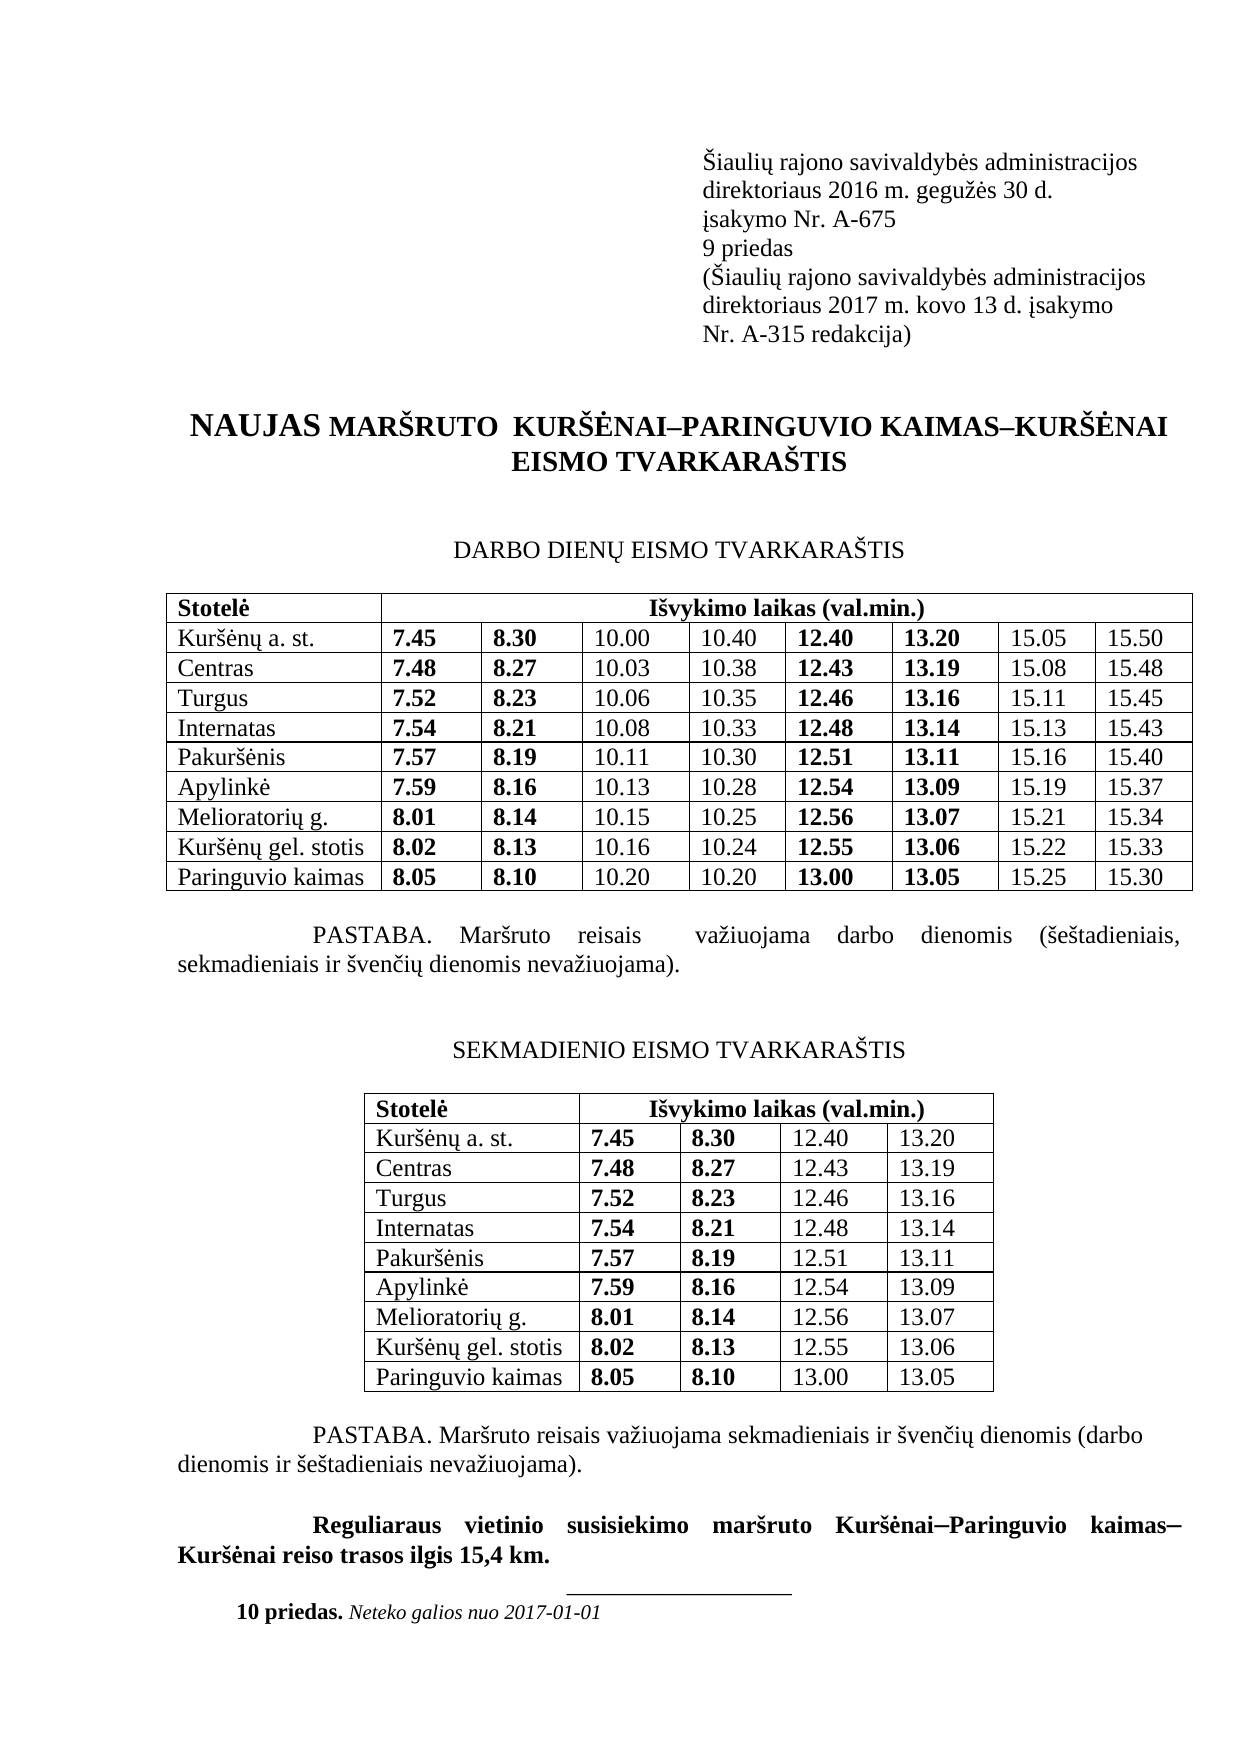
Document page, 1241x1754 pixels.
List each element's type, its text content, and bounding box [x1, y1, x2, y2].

table_cell 8.02 [382, 832, 481, 861]
table_cell 12.54 [781, 1273, 887, 1301]
table_cell 10.03 [583, 653, 689, 682]
table_cell 8.21 [681, 1213, 780, 1242]
table_cell 7.52 [580, 1183, 680, 1212]
table_cell 10.24 [690, 832, 785, 861]
table_cell 13.19 [888, 1153, 993, 1182]
table_cell 12.51 [786, 743, 892, 771]
table_cell 10.33 [690, 713, 785, 741]
table_header Išvykimo laikas (val.min.) [382, 594, 1192, 622]
table_cell 12.51 [781, 1243, 887, 1271]
table_header Stotelė [365, 1094, 579, 1122]
table_cell 10.11 [583, 743, 689, 771]
table_cell 7.54 [382, 713, 481, 741]
text __________________ [177, 1569, 1181, 1598]
table_cell 8.05 [580, 1362, 680, 1391]
table_cell 7.59 [580, 1273, 680, 1301]
text Reguliaraus vietinio susisiekimo maršruto Kuršėnai–Paringuvio kaimas–Kuršėnai reiso trasos ilgis 15,4 km. [177, 1507, 1181, 1569]
table_cell Centras [365, 1153, 579, 1182]
table_cell 13.06 [893, 832, 998, 861]
table_cell 8.27 [482, 653, 582, 682]
table_cell Kuršėnų gel. stotis [167, 832, 381, 861]
table_cell 13.20 [893, 623, 998, 652]
table_cell Centras [167, 653, 381, 682]
table_cell 15.11 [999, 683, 1095, 712]
table_cell 13.14 [893, 713, 998, 741]
table_cell 8.01 [382, 802, 481, 831]
table_cell 12.46 [786, 683, 892, 712]
table_cell 7.48 [580, 1153, 680, 1182]
table_cell 8.14 [681, 1302, 780, 1331]
table_cell 8.02 [580, 1332, 680, 1361]
table_cell 8.30 [482, 623, 582, 652]
table_cell 13.11 [893, 743, 998, 771]
table_cell 10.28 [690, 772, 785, 801]
text SEKMADIENIO EISMO TVARKARAŠTIS [177, 1035, 1181, 1064]
table_cell 15.40 [1096, 743, 1192, 771]
table_cell 8.01 [580, 1302, 680, 1331]
table_cell Paringuvio kaimas [167, 862, 381, 890]
table_cell 12.40 [786, 623, 892, 652]
text 9 priedas [702, 233, 1181, 262]
table_cell 7.54 [580, 1213, 680, 1242]
text NAUJAS MARŠRUTO KURŠĖNAI–PARINGUVIO KAIMAS–KURŠĖNAI [177, 406, 1181, 444]
text (Šiaulių rajono savivaldybės administracijos [702, 262, 1181, 291]
table_cell 10.00 [583, 623, 689, 652]
table_cell 13.05 [888, 1362, 993, 1391]
table_cell Turgus [167, 683, 381, 712]
table_cell 8.14 [482, 802, 582, 831]
table_cell 10.20 [583, 862, 689, 890]
table_cell Paringuvio kaimas [365, 1362, 579, 1391]
table_cell 15.21 [999, 802, 1095, 831]
table_cell 7.45 [382, 623, 481, 652]
table_cell 13.11 [888, 1243, 993, 1271]
table_cell 8.21 [482, 713, 582, 741]
table_cell 8.19 [482, 743, 582, 771]
text direktoriaus 2017 m. kovo 13 d. įsakymo [702, 291, 1181, 319]
table_cell Kuršėnų gel. stotis [365, 1332, 579, 1361]
table_cell 15.50 [1096, 623, 1192, 652]
table_cell 15.33 [1096, 832, 1192, 861]
table_cell 12.48 [781, 1213, 887, 1242]
table_cell 7.52 [382, 683, 481, 712]
table_cell 8.13 [681, 1332, 780, 1361]
table_cell 13.16 [893, 683, 998, 712]
text Nr. A-315 redakcija) [702, 319, 1181, 348]
table_cell Internatas [167, 713, 381, 741]
table_cell 10.20 [690, 862, 785, 890]
table_cell 8.19 [681, 1243, 780, 1271]
table_cell 15.37 [1096, 772, 1192, 801]
text PASTABA. Maršruto reisais važiuojama darbo dienomis (šeštadieniais, sekmadieniais ir švenčių dienomis nevažiuojama). [177, 920, 1181, 978]
text įsakymo Nr. A-675 [702, 204, 1181, 233]
table_cell 10.15 [583, 802, 689, 831]
table_cell 12.46 [781, 1183, 887, 1212]
table_cell 15.13 [999, 713, 1095, 741]
table_cell 8.05 [382, 862, 481, 890]
text PASTABA. Maršruto reisais važiuojama sekmadieniais ir švenčių dienomis (darbo dienomis ir šeštadieniais nevažiuojama). [177, 1420, 1181, 1478]
table_cell 12.55 [781, 1332, 887, 1361]
table_cell 10.16 [583, 832, 689, 861]
text Šiaulių rajono savivaldybės administracijos direktoriaus 2016 m. gegužės 30 d. [702, 147, 1181, 204]
table_cell 12.48 [786, 713, 892, 741]
table_header Išvykimo laikas (val.min.) [580, 1094, 993, 1122]
table_cell 13.20 [888, 1124, 993, 1152]
table_cell 13.19 [893, 653, 998, 682]
table_cell 15.25 [999, 862, 1095, 890]
table_cell 8.10 [681, 1362, 780, 1391]
table_cell 12.40 [781, 1124, 887, 1152]
table_cell Internatas [365, 1213, 579, 1242]
table_cell 10.40 [690, 623, 785, 652]
table_cell 15.22 [999, 832, 1095, 861]
table_cell 13.16 [888, 1183, 993, 1212]
table_cell 13.09 [893, 772, 998, 801]
table_cell 10.30 [690, 743, 785, 771]
table_cell 10.38 [690, 653, 785, 682]
table_cell 8.23 [681, 1183, 780, 1212]
table_cell 10.25 [690, 802, 785, 831]
table_cell 13.00 [781, 1362, 887, 1391]
table_cell Melioratorių g. [365, 1302, 579, 1331]
table_header Stotelė [167, 594, 381, 622]
table_cell 8.16 [482, 772, 582, 801]
table_cell 7.48 [382, 653, 481, 682]
table_cell 10.06 [583, 683, 689, 712]
table_cell 7.57 [580, 1243, 680, 1271]
table_cell Kuršėnų a. st. [167, 623, 381, 652]
table_cell 10.35 [690, 683, 785, 712]
table_cell 12.43 [786, 653, 892, 682]
table_cell 8.30 [681, 1124, 780, 1152]
table_cell Melioratorių g. [167, 802, 381, 831]
table_cell 15.48 [1096, 653, 1192, 682]
table_cell 8.10 [482, 862, 582, 890]
table_cell 13.07 [888, 1302, 993, 1331]
text EISMO TVARKARAŠTIS [177, 444, 1181, 477]
table_cell 15.34 [1096, 802, 1192, 831]
table_cell 15.19 [999, 772, 1095, 801]
text 10 priedas. Neteko galios nuo 2017-01-01 [177, 1598, 1181, 1624]
table_cell 12.55 [786, 832, 892, 861]
table_cell Kuršėnų a. st. [365, 1124, 579, 1152]
table_cell 15.43 [1096, 713, 1192, 741]
table_cell Turgus [365, 1183, 579, 1212]
table_cell 8.13 [482, 832, 582, 861]
table_cell 15.16 [999, 743, 1095, 771]
table_cell 13.06 [888, 1332, 993, 1361]
table_cell 7.59 [382, 772, 481, 801]
table_cell 7.57 [382, 743, 481, 771]
table_cell Apylinkė [365, 1273, 579, 1301]
table_cell 15.08 [999, 653, 1095, 682]
table_cell 13.09 [888, 1273, 993, 1301]
table_cell Pakuršėnis [167, 743, 381, 771]
text DARBO DIENŲ EISMO TVARKARAŠTIS [177, 535, 1181, 564]
table_cell 8.27 [681, 1153, 780, 1182]
table_cell 13.05 [893, 862, 998, 890]
table_cell 13.14 [888, 1213, 993, 1242]
table_cell 12.56 [781, 1302, 887, 1331]
table_cell 7.45 [580, 1124, 680, 1152]
table_cell 8.16 [681, 1273, 780, 1301]
table_cell 13.00 [786, 862, 892, 890]
table_cell Pakuršėnis [365, 1243, 579, 1271]
table_cell 15.30 [1096, 862, 1192, 890]
table_cell 13.07 [893, 802, 998, 831]
table_cell 15.45 [1096, 683, 1192, 712]
table_cell Apylinkė [167, 772, 381, 801]
table_cell 15.05 [999, 623, 1095, 652]
table_cell 10.13 [583, 772, 689, 801]
table_cell 12.54 [786, 772, 892, 801]
table_cell 10.08 [583, 713, 689, 741]
table_cell 12.43 [781, 1153, 887, 1182]
table_cell 8.23 [482, 683, 582, 712]
table_cell 12.56 [786, 802, 892, 831]
